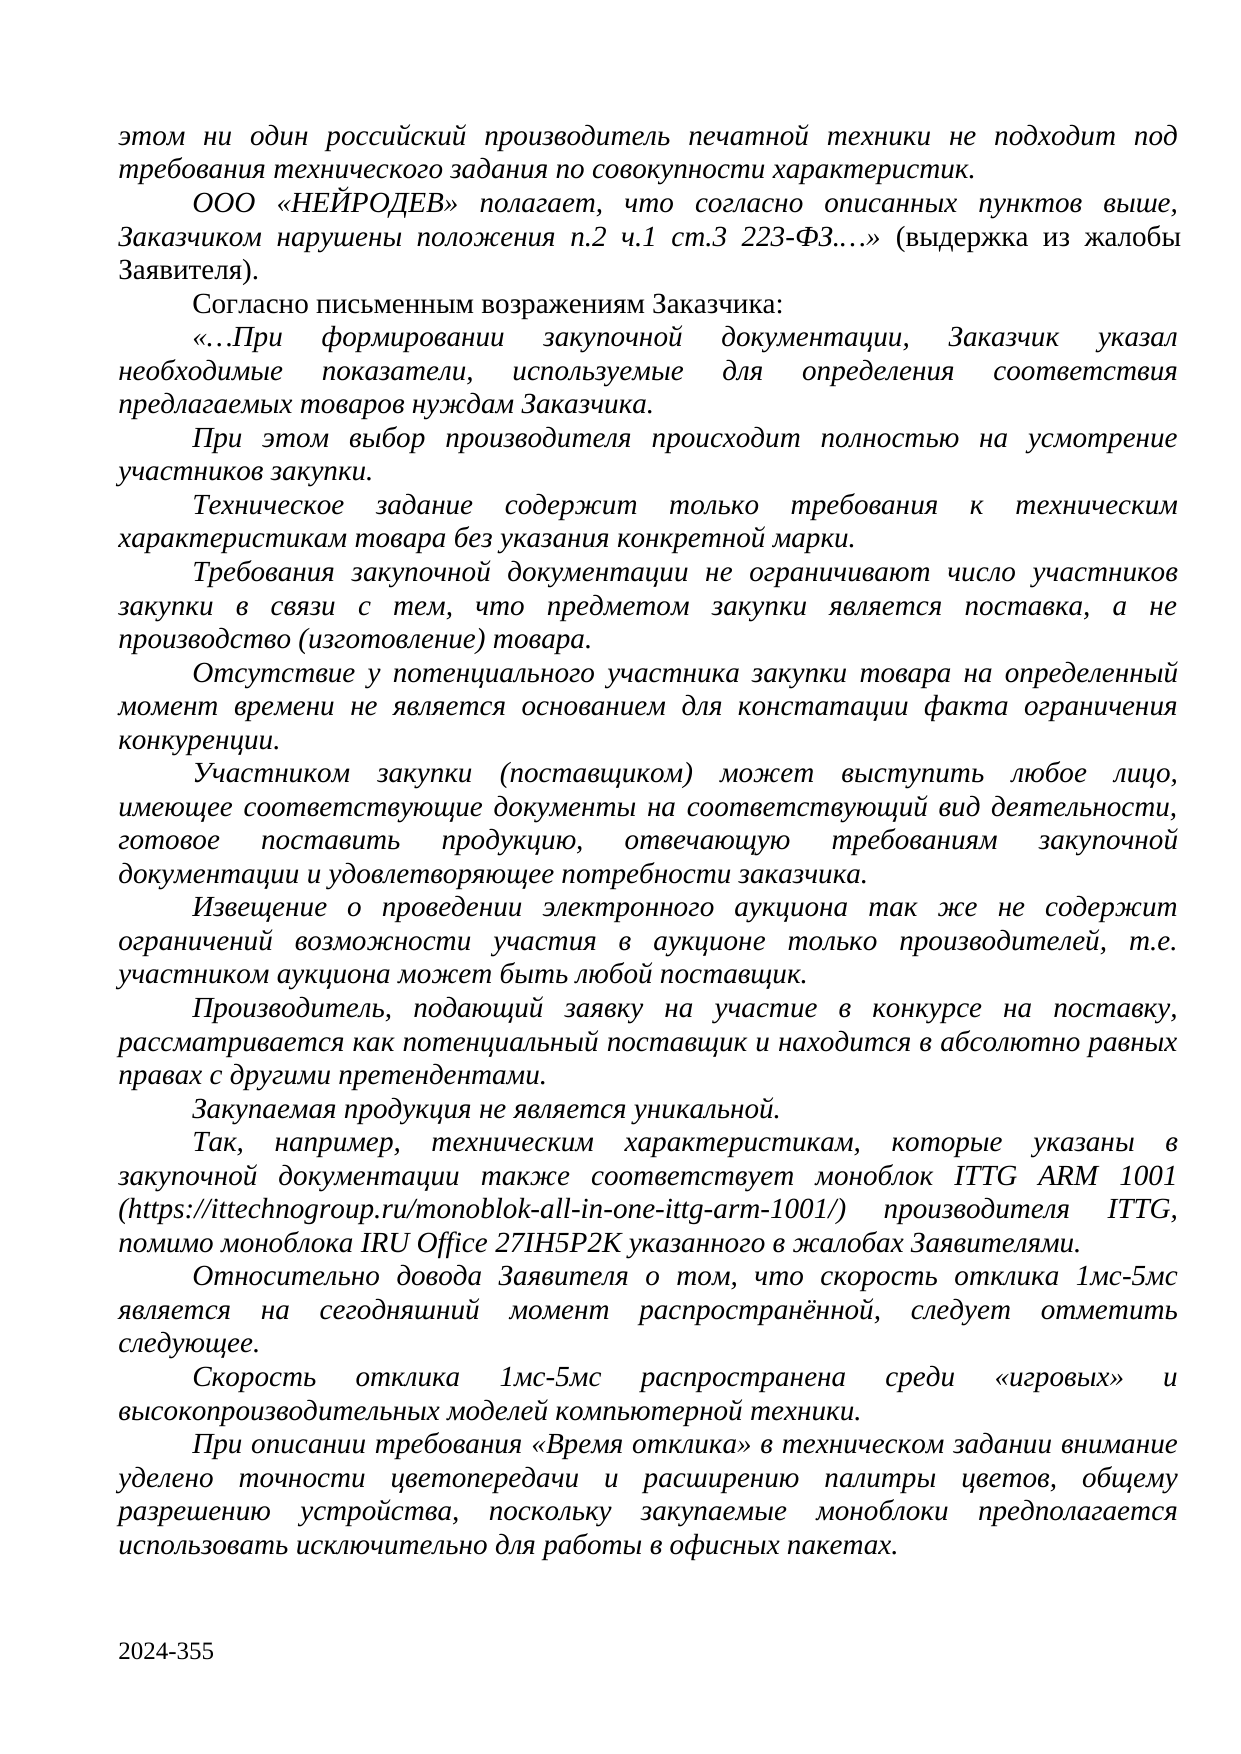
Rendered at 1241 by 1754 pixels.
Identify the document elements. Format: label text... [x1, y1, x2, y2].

text Техническое задание содержит только требования к техническим характеристикам товара без указания конкретной марки. [118, 487, 1181, 554]
text «…При формировании закупочной документации, Заказчик указал необходимые показатели, используемые для определения соответствия предлагаемых товаров нуждам Заказчика. [118, 319, 1181, 420]
text Закупаемая продукция не является уникальной. [118, 1091, 1181, 1124]
text При описании требования «Время отклика» в техническом задании внимание уделено точности цветопередачи и расширению палитры цветов, общему разрешению устройства, поскольку закупаемые моноблоки предполагается использовать исключительно для работы в офисных пакетах. [118, 1426, 1181, 1560]
text При этом выбор производителя происходит полностью на усмотрение участников закупки. [118, 420, 1181, 487]
text Скорость отклика 1мс-5мс распространена среди «игровых» и высокопроизводительных моделей компьютерной техники. [118, 1359, 1181, 1426]
text Производитель, подающий заявку на участие в конкурсе на поставку, рассматривается как потенциальный поставщик и находится в абсолютно равных правах с другими претендентами. [118, 990, 1181, 1091]
text этом ни один российский производитель печатной техники не подходит под требования технического задания по совокупности характеристик. [118, 118, 1181, 185]
text Требования закупочной документации не ограничивают число участников закупки в связи с тем, что предметом закупки является поставка, а не производство (изготовление) товара. [118, 554, 1181, 655]
text Относительно довода Заявителя о том, что скорость отклика 1мс-5мс является на сегодняшний момент распространённой, следует отметить следующее. [118, 1258, 1181, 1359]
text Отсутствие у потенциального участника закупки товара на определенный момент времени не является основанием для констатации факта ограничения конкуренции. [118, 655, 1181, 755]
text Так, например, техническим характеристикам, которые указаны в закупочной документации также соответствует моноблок ITTG ARM 1001 (https://ittechnogroup.ru/monoblok-all-in-one-ittg-arm-1001/) производителя ITTG, помимо моноблока IRU Office 27IH5P2K указанного в жалобах Заявителями. [118, 1124, 1181, 1258]
text Извещение о проведении электронного аукциона так же не содержит ограничений возможности участия в аукционе только производителей, т.е. участником аукциона может быть любой поставщик. [118, 889, 1181, 990]
text ООО «НЕЙРОДЕВ» полагает, что согласно описанных пунктов выше, Заказчиком нарушены положения п.2 ч.1 ст.3 223-ФЗ.…» (выдержка из жалобы Заявителя). [118, 185, 1181, 286]
text Согласно письменным возражениям Заказчика: [118, 286, 1181, 319]
text Участником закупки (поставщиком) может выступить любое лицо, имеющее соответствующие документы на соответствующий вид деятельности, готовое поставить продукцию, отвечающую требованиям закупочной документации и удовлетворяющее потребности заказчика. [118, 755, 1181, 889]
